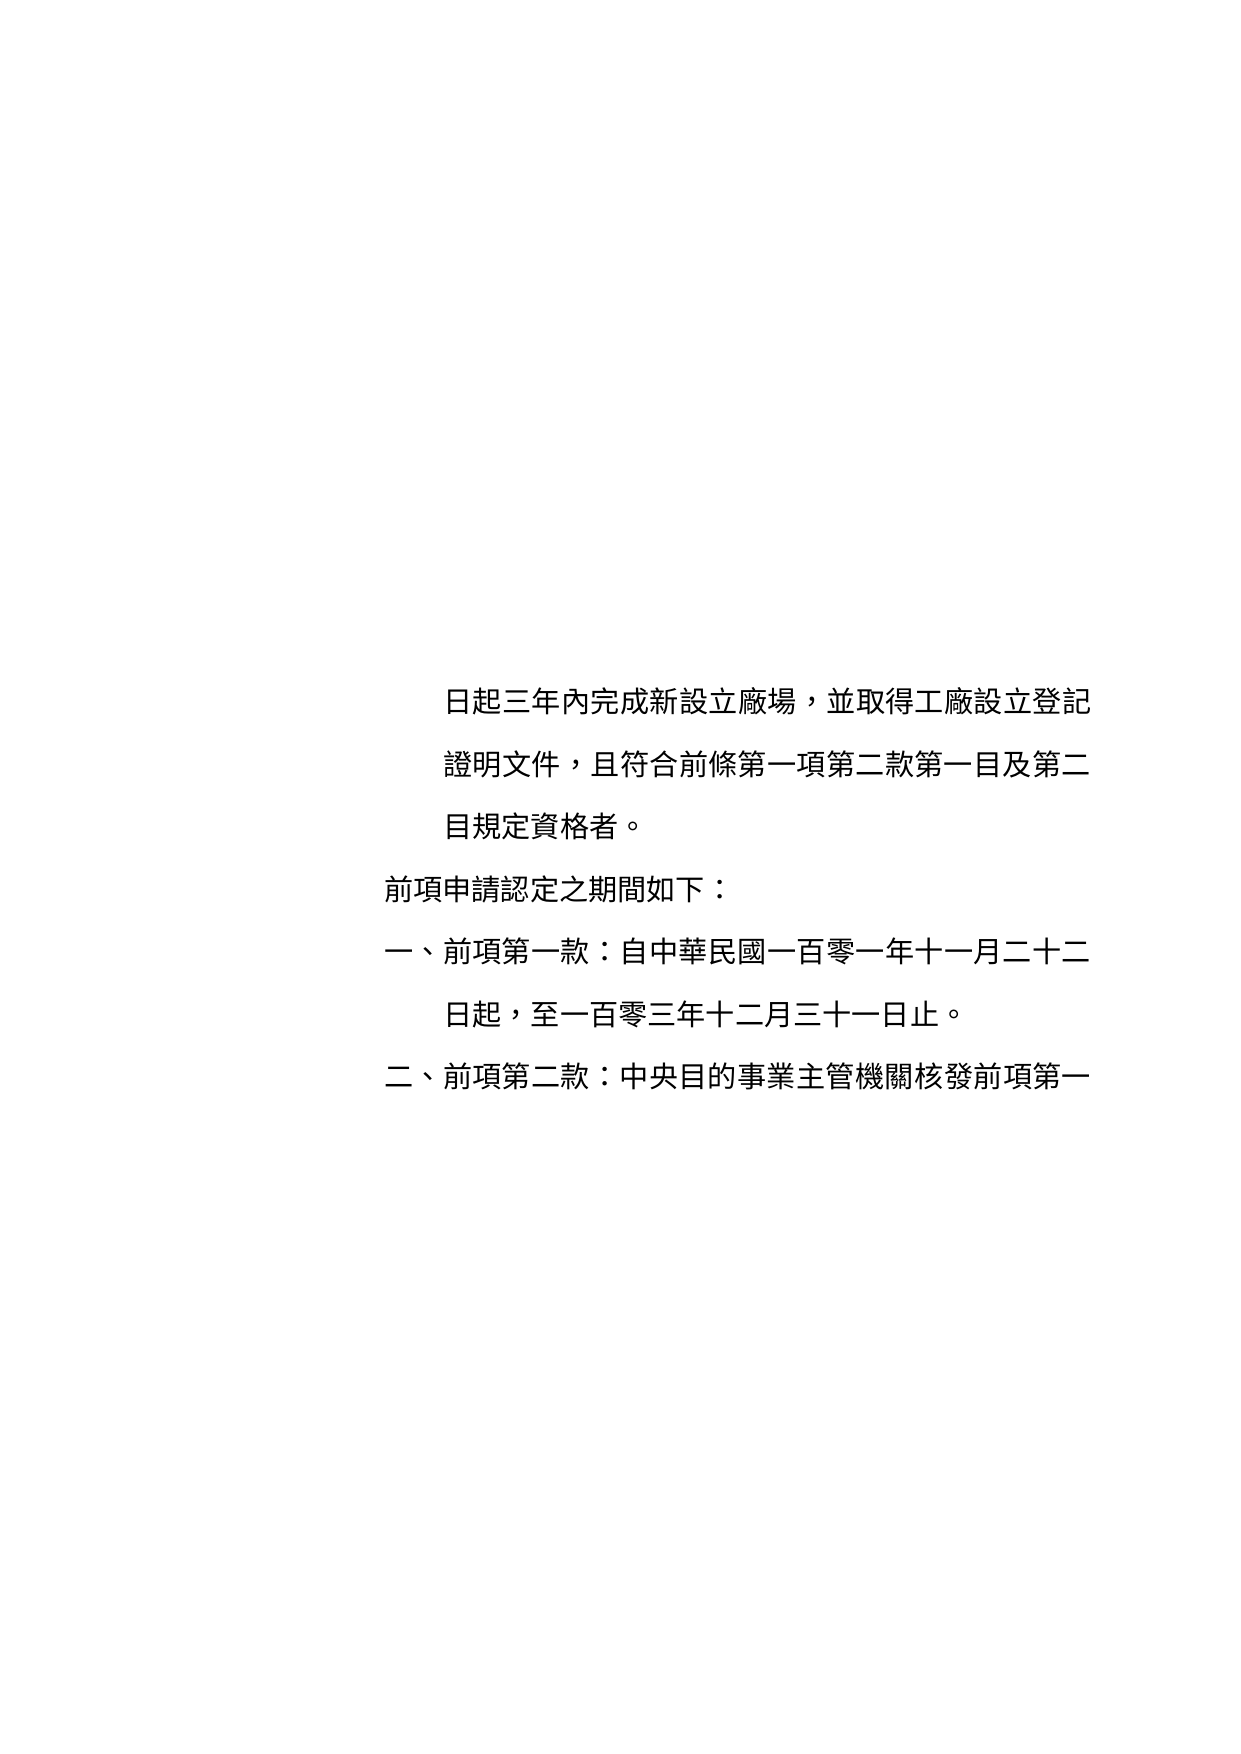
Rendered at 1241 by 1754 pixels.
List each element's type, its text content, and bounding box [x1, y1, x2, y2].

text 二、前項第二款：中央目的事業主管機關核發前項第一 [384, 1033, 1092, 1096]
text 日起三年內完成新設立廠場，並取得工廠設立登記證明文件，且符合前條第一項第二款第一目及第二目規定資格者。 [384, 658, 1092, 846]
text 一、前項第一款：自中華民國一百零一年十一月二十二日起，至一百零三年十二月三十一日止。 [384, 908, 1092, 1033]
text 前項申請認定之期間如下： [325, 846, 1092, 908]
